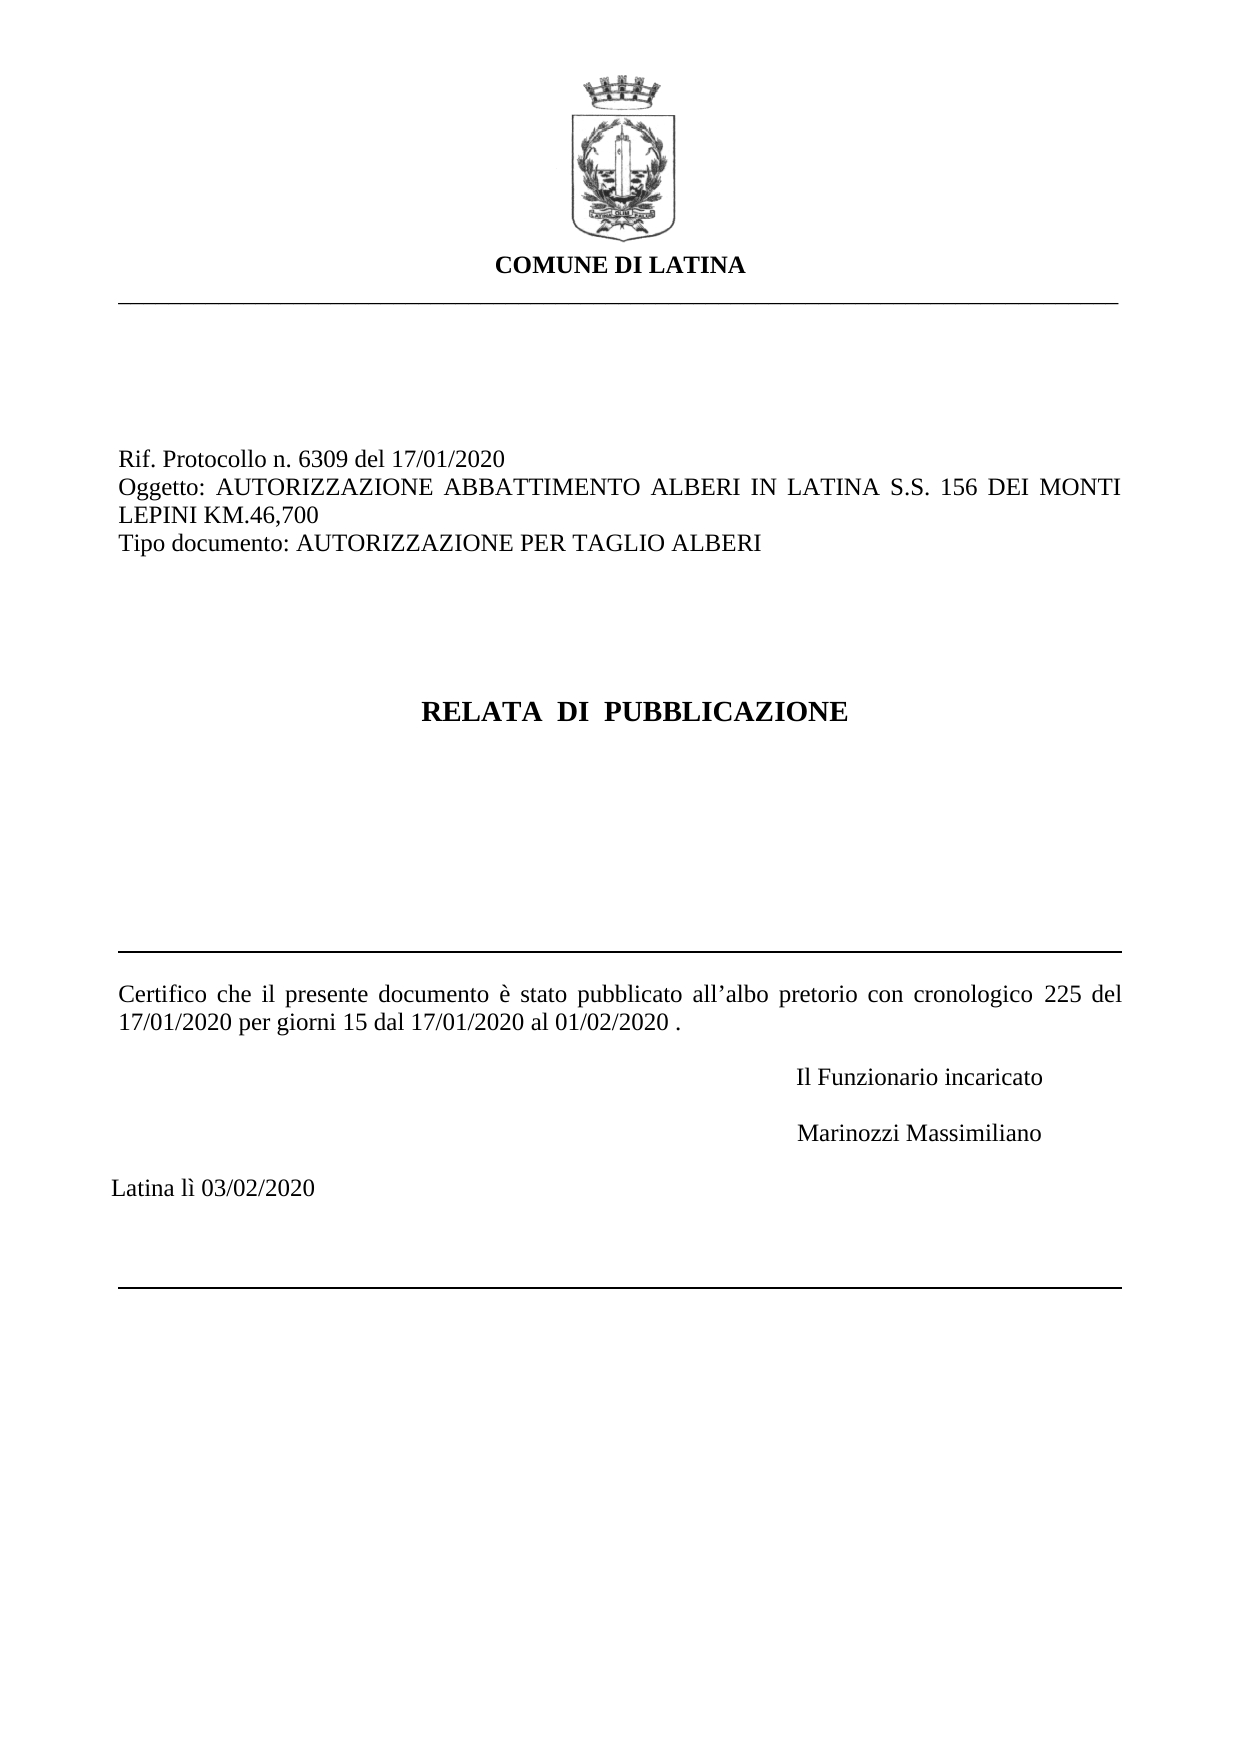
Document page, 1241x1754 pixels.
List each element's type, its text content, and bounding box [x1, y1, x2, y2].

table_cell [709, 1174, 1129, 1202]
table_cell [709, 1146, 1129, 1174]
table_cell [591, 1174, 692, 1202]
subtitle RELATA DI PUBBLICAZIONE [118, 695, 1122, 727]
text Certifico che il presente documento è stato pubblicato all’albo pretorio con cronologico 225 del 17/01/2020 per giorni 15 dal 17/01/2020 al 01/02/2020 . [118, 980, 1122, 1036]
text Tipo documento: AUTORIZZAZIONE PER TAGLIO ALBERI [118, 529, 1122, 556]
table_cell [111, 1119, 591, 1146]
text Rif. Protocollo n. 6309 del 17/01/2020 [118, 446, 1122, 473]
table_cell [111, 1091, 591, 1119]
table_cell Marinozzi Massimiliano [709, 1119, 1129, 1146]
table_cell [591, 1119, 692, 1146]
picture [556, 75, 685, 252]
table_cell [692, 1091, 709, 1119]
table_cell [692, 1174, 709, 1202]
table_header [692, 1063, 709, 1091]
text Oggetto: AUTORIZZAZIONE ABBATTIMENTO ALBERI IN LATINA S.S. 156 DEI MONTI LEPINI KM.46,700 [118, 473, 1122, 529]
table_header [591, 1063, 692, 1091]
table_cell Latina lì 03/02/2020 [111, 1174, 591, 1202]
table_header Il Funzionario incaricato [709, 1063, 1129, 1091]
table_cell [709, 1091, 1129, 1119]
table_cell [111, 1146, 591, 1174]
table_cell [591, 1091, 692, 1119]
table_cell [591, 1146, 692, 1174]
table_cell [692, 1119, 709, 1146]
table_header [111, 1063, 591, 1091]
table_cell [692, 1146, 709, 1174]
